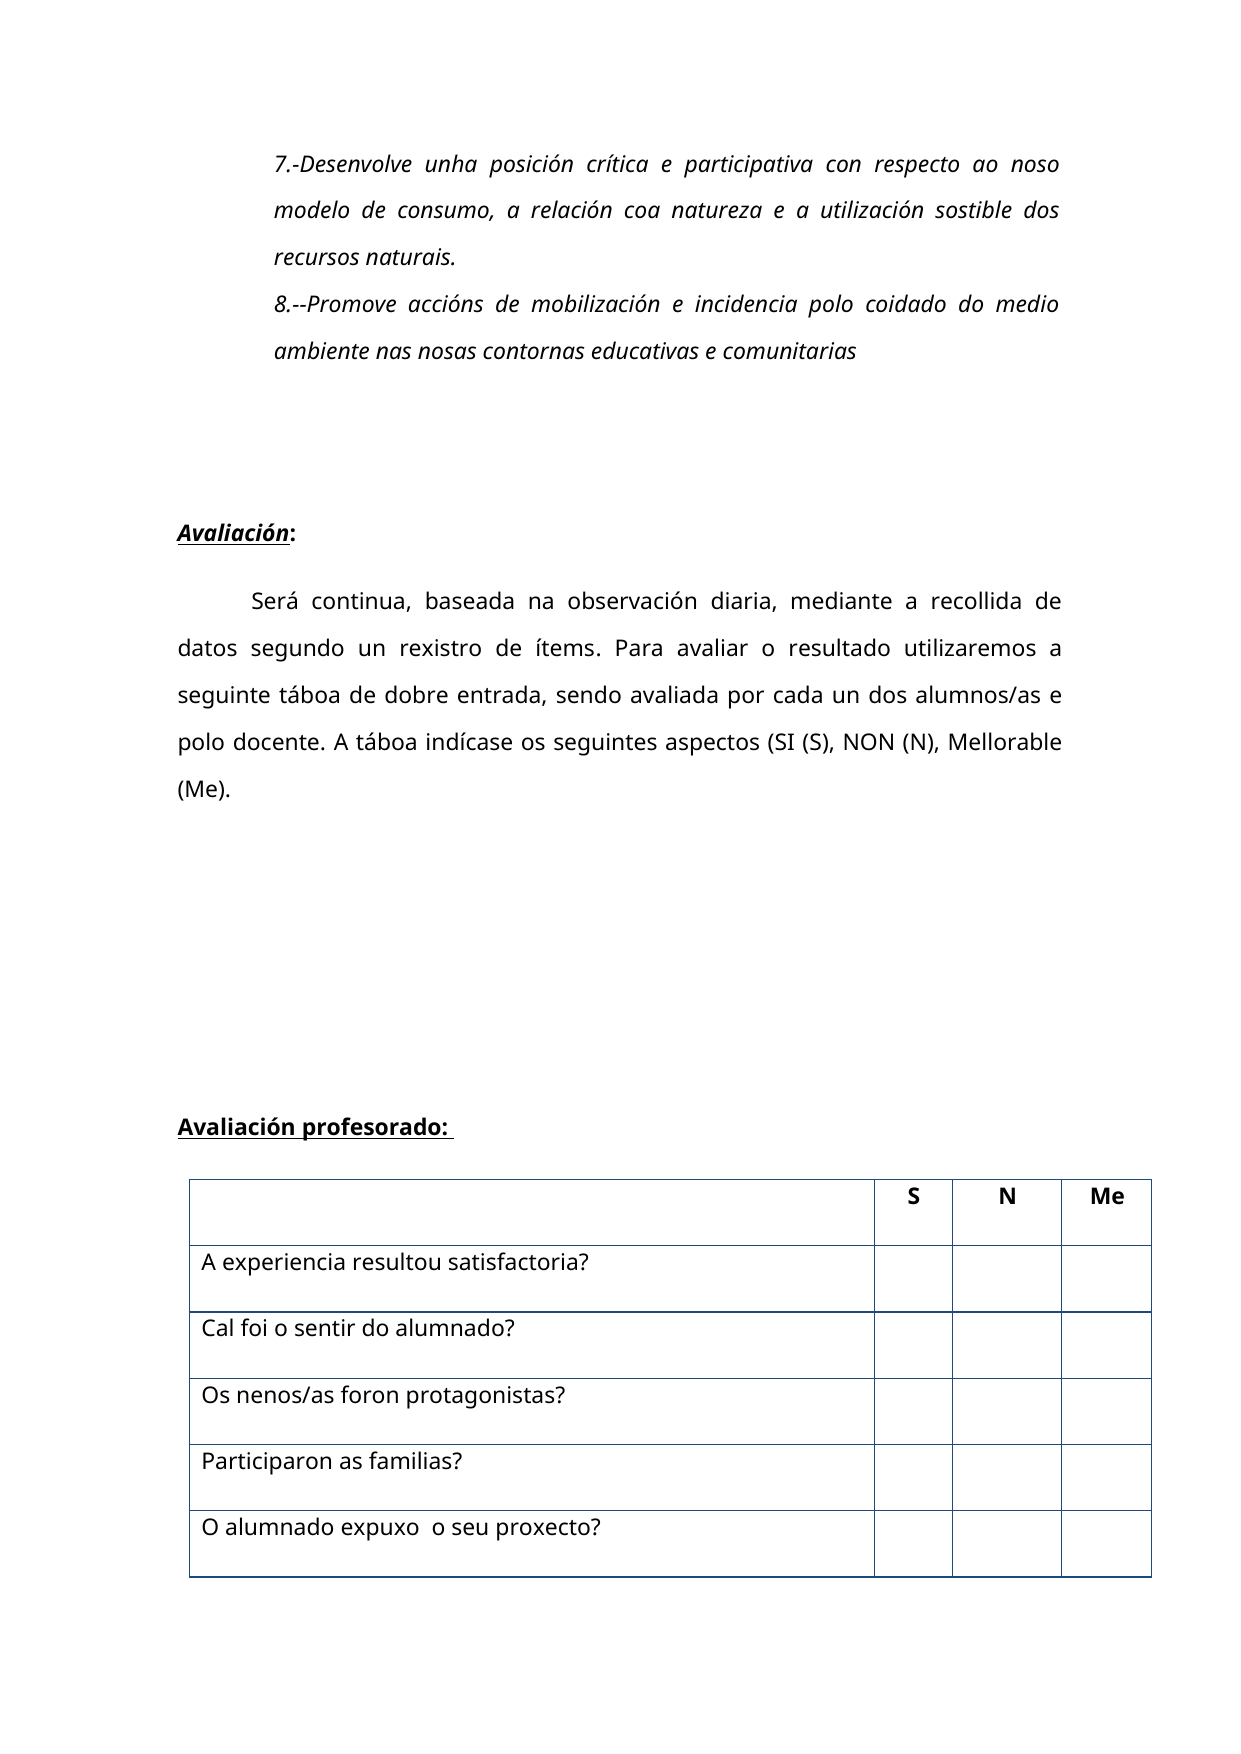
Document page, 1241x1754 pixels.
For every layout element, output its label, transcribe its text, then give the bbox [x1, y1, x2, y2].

table_cell [875, 1246, 952, 1311]
table_cell [953, 1379, 1061, 1444]
table_cell O alumnado expuxo o seu proxecto? [190, 1511, 874, 1576]
table_cell [953, 1313, 1061, 1378]
table_header [190, 1180, 874, 1245]
list 7.-Desenvolve unha posición crítica e participativa con respecto ao noso modelo de consumo, a relación coa natureza e a utilización sostible dos recursos naturais. [274, 148, 1063, 273]
text Avaliación profesorado: [177, 1111, 1063, 1142]
table_cell [1062, 1511, 1151, 1576]
table_cell Cal foi o sentir do alumnado? [190, 1313, 874, 1378]
table_header S [875, 1180, 952, 1245]
table_cell [875, 1445, 952, 1510]
table_header N [953, 1180, 1061, 1245]
table_cell [1062, 1246, 1151, 1311]
table_cell A experiencia resultou satisfactoria? [190, 1246, 874, 1311]
table_cell [953, 1246, 1061, 1311]
list 8.--Promove accións de mobilización e incidencia polo coidado do medio ambiente nas nosas contornas educativas e comunitarias [274, 288, 1063, 366]
table_cell [1062, 1313, 1151, 1378]
table_cell [875, 1511, 952, 1576]
table_header Me [1062, 1180, 1151, 1245]
table_cell Participaron as familias? [190, 1445, 874, 1510]
table_cell [875, 1313, 952, 1378]
table_cell [953, 1445, 1061, 1510]
table_cell [1062, 1445, 1151, 1510]
table_cell Os nenos/as foron protagonistas? [190, 1379, 874, 1444]
text Avaliación: [177, 517, 1063, 549]
text Será continua, baseada na observación diaria, mediante a recollida de datos segundo un rexistro de ítems. Para avaliar o resultado utilizaremos a seguinte táboa de dobre entrada, sendo avaliada por cada un dos alumnos/as e polo docente. A táboa indícase os seguintes aspectos (SI (S), NON (N), Mellorable (Me). [177, 585, 1063, 804]
table_cell [1062, 1379, 1151, 1444]
table_cell [875, 1379, 952, 1444]
table_cell [953, 1511, 1061, 1576]
